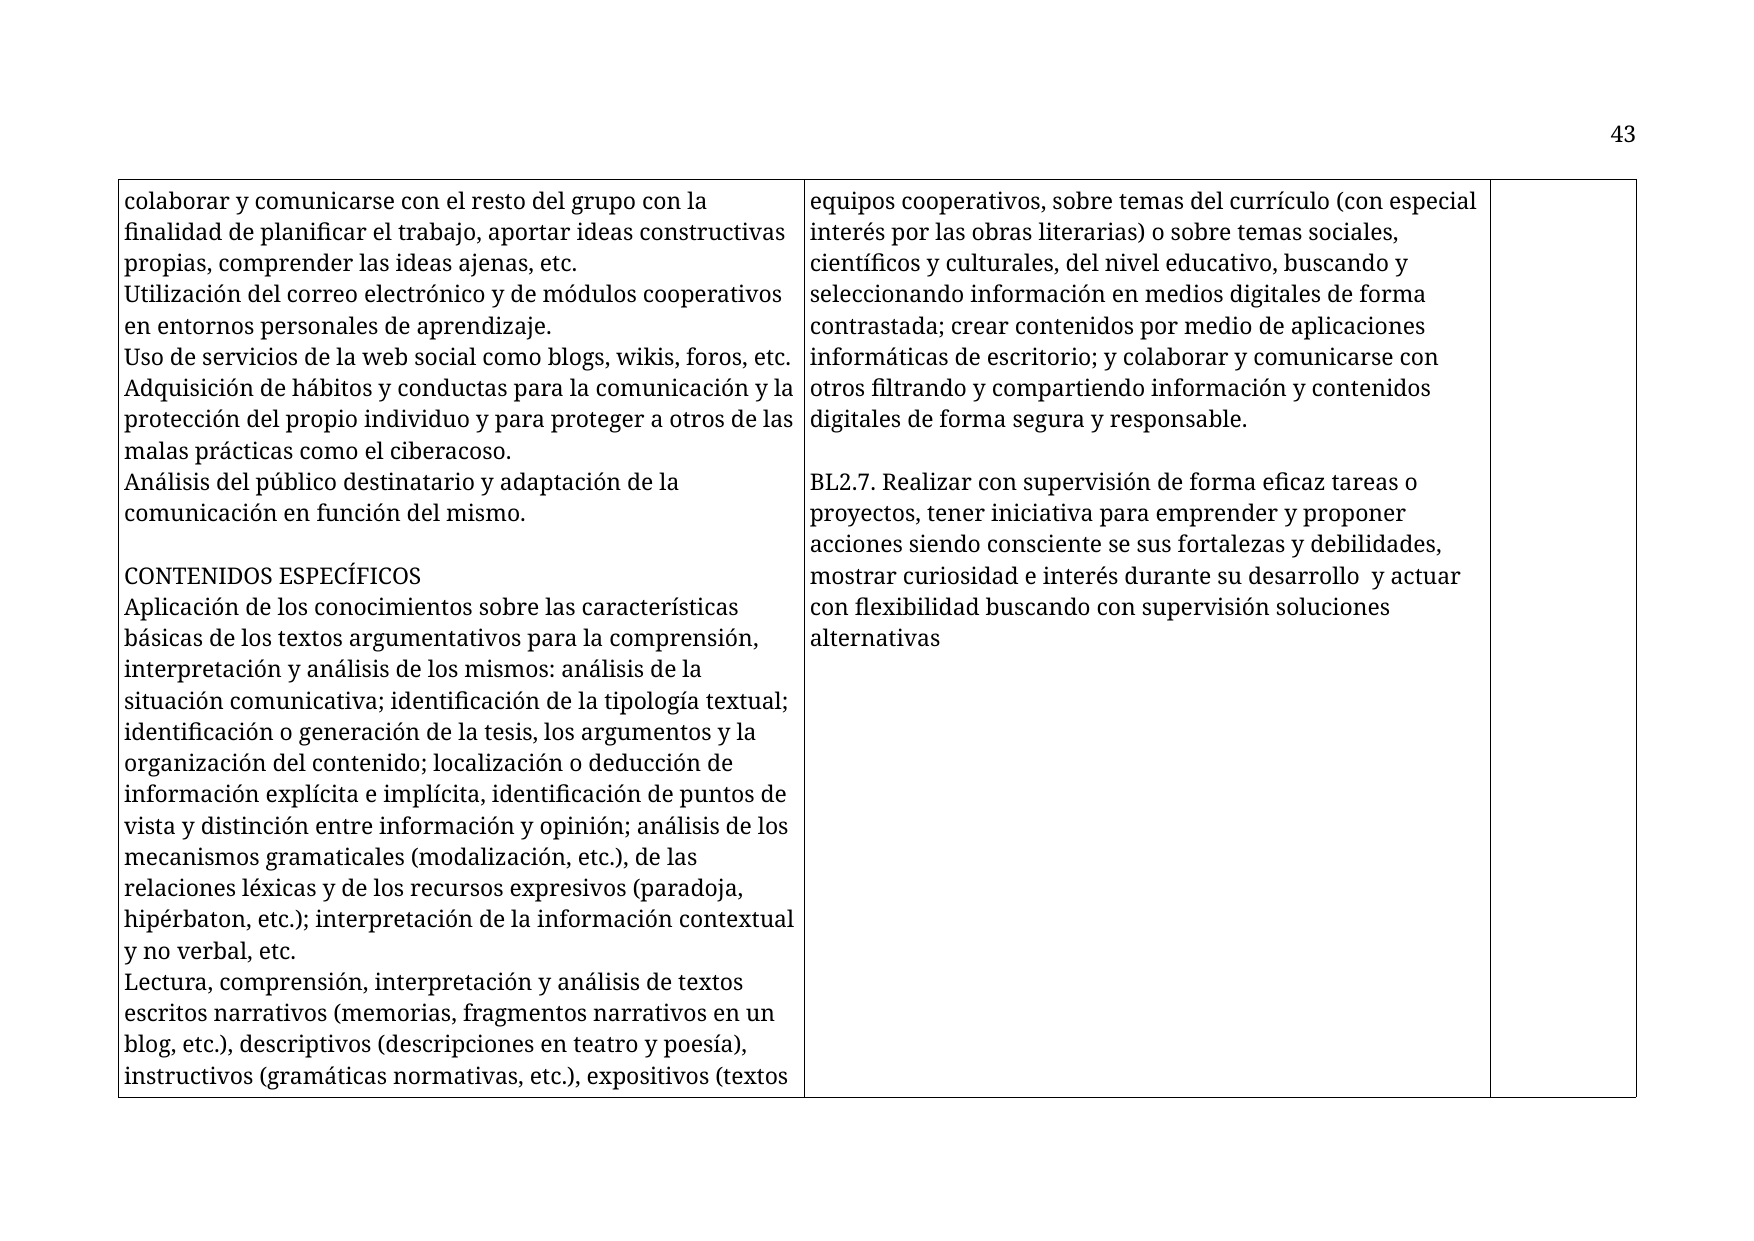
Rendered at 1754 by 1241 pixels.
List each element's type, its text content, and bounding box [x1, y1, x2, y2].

table_cell colaborar y comunicarse con el resto del grupo con la finalidad de planificar el trabajo, aportar ideas constructivas propias, comprender las ideas ajenas, etc. Utilización del correo electrónico y de módulos cooperativos en entornos personales de aprendizaje. Uso de servicios de la web social como blogs, wikis, foros, etc. Adquisición de hábitos y conductas para la comunicación y la protección del propio individuo y para proteger a otros de las malas prácticas como el ciberacoso. Análisis del público destinatario y adaptación de la comunicación en función del mismo. CONTENIDOS ESPECÍFICOS Aplicación de los conocimientos sobre las características básicas de los textos argumentativos para la comprensión, interpretación y análisis de los mismos: análisis de la situación comunicativa; identificación de la tipología textual; identificación o generación de la tesis, los argumentos y la organización del contenido; localización o deducción de información explícita e implícita, identificación de puntos de vista y distinción entre información y opinión; análisis de los mecanismos gramaticales (modalización, etc.), de las relaciones léxicas y de los recursos expresivos (paradoja, hipérbaton, etc.); interpretación de la información contextual y no verbal, etc. Lectura, comprensión, interpretación y análisis de textos escritos narrativos (memorias, fragmentos narrativos en un blog, etc.), descriptivos (descripciones en teatro y poesía), instructivos (gramáticas normativas, etc.), expositivos (textos [119, 180, 804, 1097]
table_cell equipos cooperativos, sobre temas del currículo (con especial interés por las obras literarias) o sobre temas sociales, científicos y culturales, del nivel educativo, buscando y seleccionando información en medios digitales de forma contrastada; crear contenidos por medio de aplicaciones informáticas de escritorio; y colaborar y comunicarse con otros filtrando y compartiendo información y contenidos digitales de forma segura y responsable. BL2.7. Realizar con supervisión de forma eficaz tareas o proyectos, tener iniciativa para emprender y proponer acciones siendo consciente se sus fortalezas y debilidades, mostrar curiosidad e interés durante su desarrollo y actuar con flexibilidad buscando con supervisión soluciones alternativas [805, 180, 1490, 1097]
table_cell [1491, 180, 1636, 1097]
